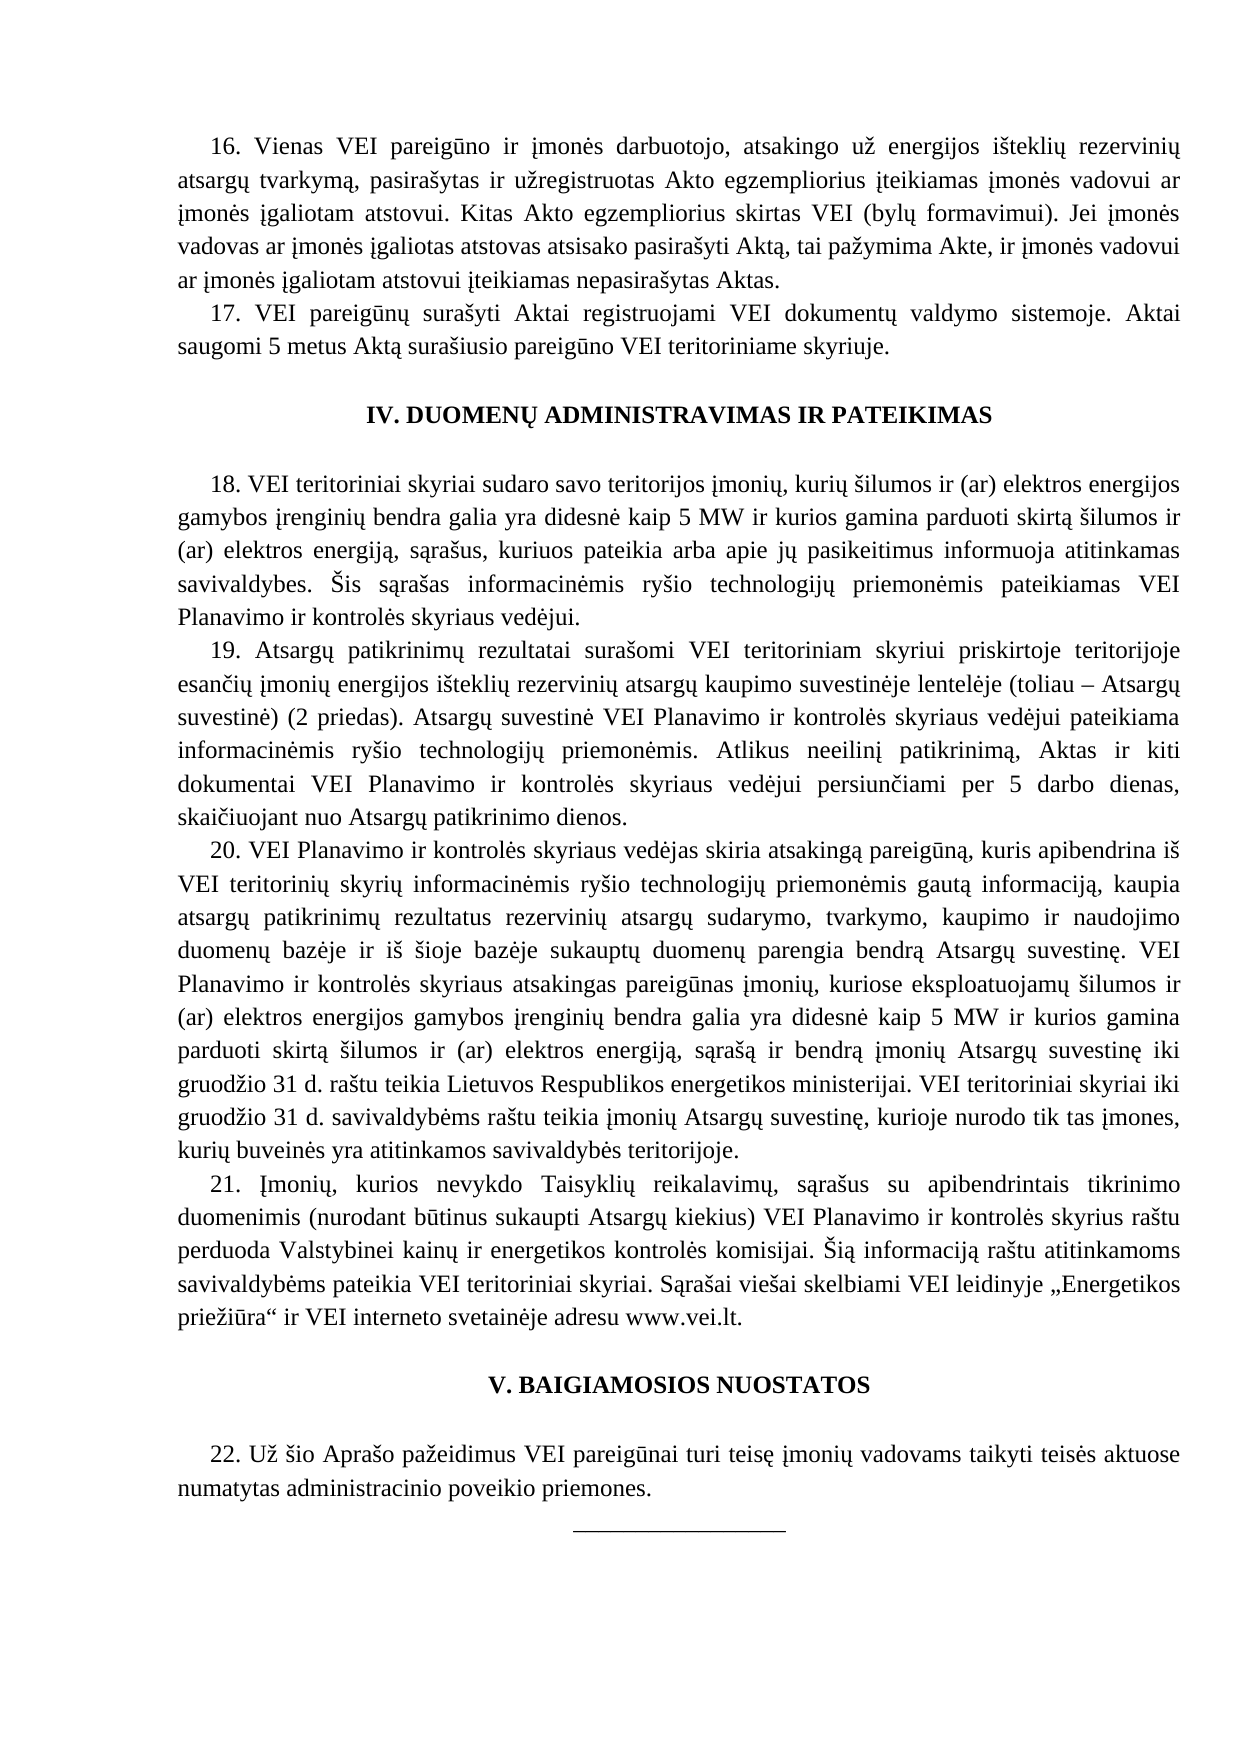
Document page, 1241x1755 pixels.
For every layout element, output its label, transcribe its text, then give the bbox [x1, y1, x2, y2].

text 16. Vienas VEI pareigūno ir įmonės darbuotojo, atsakingo už energijos išteklių rezervinių atsargų tvarkymą, pasirašytas ir užregistruotas Akto egzempliorius įteikiamas įmonės vadovui ar įmonės įgaliotam atstovui. Kitas Akto egzempliorius skirtas VEI (bylų formavimui). Jei įmonės vadovas ar įmonės įgaliotas atstovas atsisako pasirašyti Aktą, tai pažymima Akte, ir įmonės vadovui ar įmonės įgaliotam atstovui įteikiamas nepasirašytas Aktas. [177, 131, 1181, 293]
text 19. Atsargų patikrinimų rezultatai surašomi VEI teritoriniam skyriui priskirtoje teritorijoje esančių įmonių energijos išteklių rezervinių atsargų kaupimo suvestinėje lentelėje (toliau – Atsargų suvestinė) (2 priedas). Atsargų suvestinė VEI Planavimo ir kontrolės skyriaus vedėjui pateikiama informacinėmis ryšio technologijų priemonėmis. Atlikus neeilinį patikrinimą, Aktas ir kiti dokumentai VEI Planavimo ir kontrolės skyriaus vedėjui persiunčiami per 5 darbo dienas, skaičiuojant nuo Atsargų patikrinimo dienos. [177, 635, 1181, 831]
text IV. DUOMENŲ ADMINISTRAVIMAS IR PATEIKIMAS [177, 400, 1181, 429]
text 17. VEI pareigūnų surašyti Aktai registruojami VEI dokumentų valdymo sistemoje. Aktai saugomi 5 metus Aktą surašiusio pareigūno VEI teritoriniame skyriuje. [177, 298, 1181, 360]
text 21. Įmonių, kurios nevykdo Taisyklių reikalavimų, sąrašus su apibendrintais tikrinimo duomenimis (nurodant būtinus sukaupti Atsargų kiekius) VEI Planavimo ir kontrolės skyrius raštu perduoda Valstybinei kainų ir energetikos kontrolės komisijai. Šią informaciją raštu atitinkamoms savivaldybėms pateikia VEI teritoriniai skyriai. Sąrašai viešai skelbiami VEI leidinyje „Energetikos priežiūra“ ir VEI interneto svetainėje adresu www.vei.lt. [177, 1169, 1181, 1331]
text 20. VEI Planavimo ir kontrolės skyriaus vedėjas skiria atsakingą pareigūną, kuris apibendrina iš VEI teritorinių skyrių informacinėmis ryšio technologijų priemonėmis gautą informaciją, kaupia atsargų patikrinimų rezultatus rezervinių atsargų sudarymo, tvarkymo, kaupimo ir naudojimo duomenų bazėje ir iš šioje bazėje sukauptų duomenų parengia bendrą Atsargų suvestinę. VEI Planavimo ir kontrolės skyriaus atsakingas pareigūnas įmonių, kuriose eksploatuojamų šilumos ir (ar) elektros energijos gamybos įrenginių bendra galia yra didesnė kaip 5 MW ir kurios gamina parduoti skirtą šilumos ir (ar) elektros energiją, sąrašą ir bendrą įmonių Atsargų suvestinę iki gruodžio 31 d. raštu teikia Lietuvos Respublikos energetikos ministerijai. VEI teritoriniai skyriai iki gruodžio 31 d. savivaldybėms raštu teikia įmonių Atsargų suvestinę, kurioje nurodo tik tas įmones, kurių buveinės yra atitinkamos savivaldybės teritorijoje. [177, 835, 1181, 1164]
text 18. VEI teritoriniai skyriai sudaro savo teritorijos įmonių, kurių šilumos ir (ar) elektros energijos gamybos įrenginių bendra galia yra didesnė kaip 5 MW ir kurios gamina parduoti skirtą šilumos ir (ar) elektros energiją, sąrašus, kuriuos pateikia arba apie jų pasikeitimus informuoja atitinkamas savivaldybes. Šis sąrašas informacinėmis ryšio technologijų priemonėmis pateikiamas VEI Planavimo ir kontrolės skyriaus vedėjui. [177, 469, 1181, 631]
text 22. Už šio Aprašo pažeidimus VEI pareigūnai turi teisę įmonių vadovams taikyti teisės aktuose numatytas administracinio poveikio priemones. [177, 1439, 1181, 1501]
text V. BAIGIAMOSIOS NUOSTATOS [177, 1371, 1181, 1399]
text _________________ [177, 1506, 1181, 1535]
